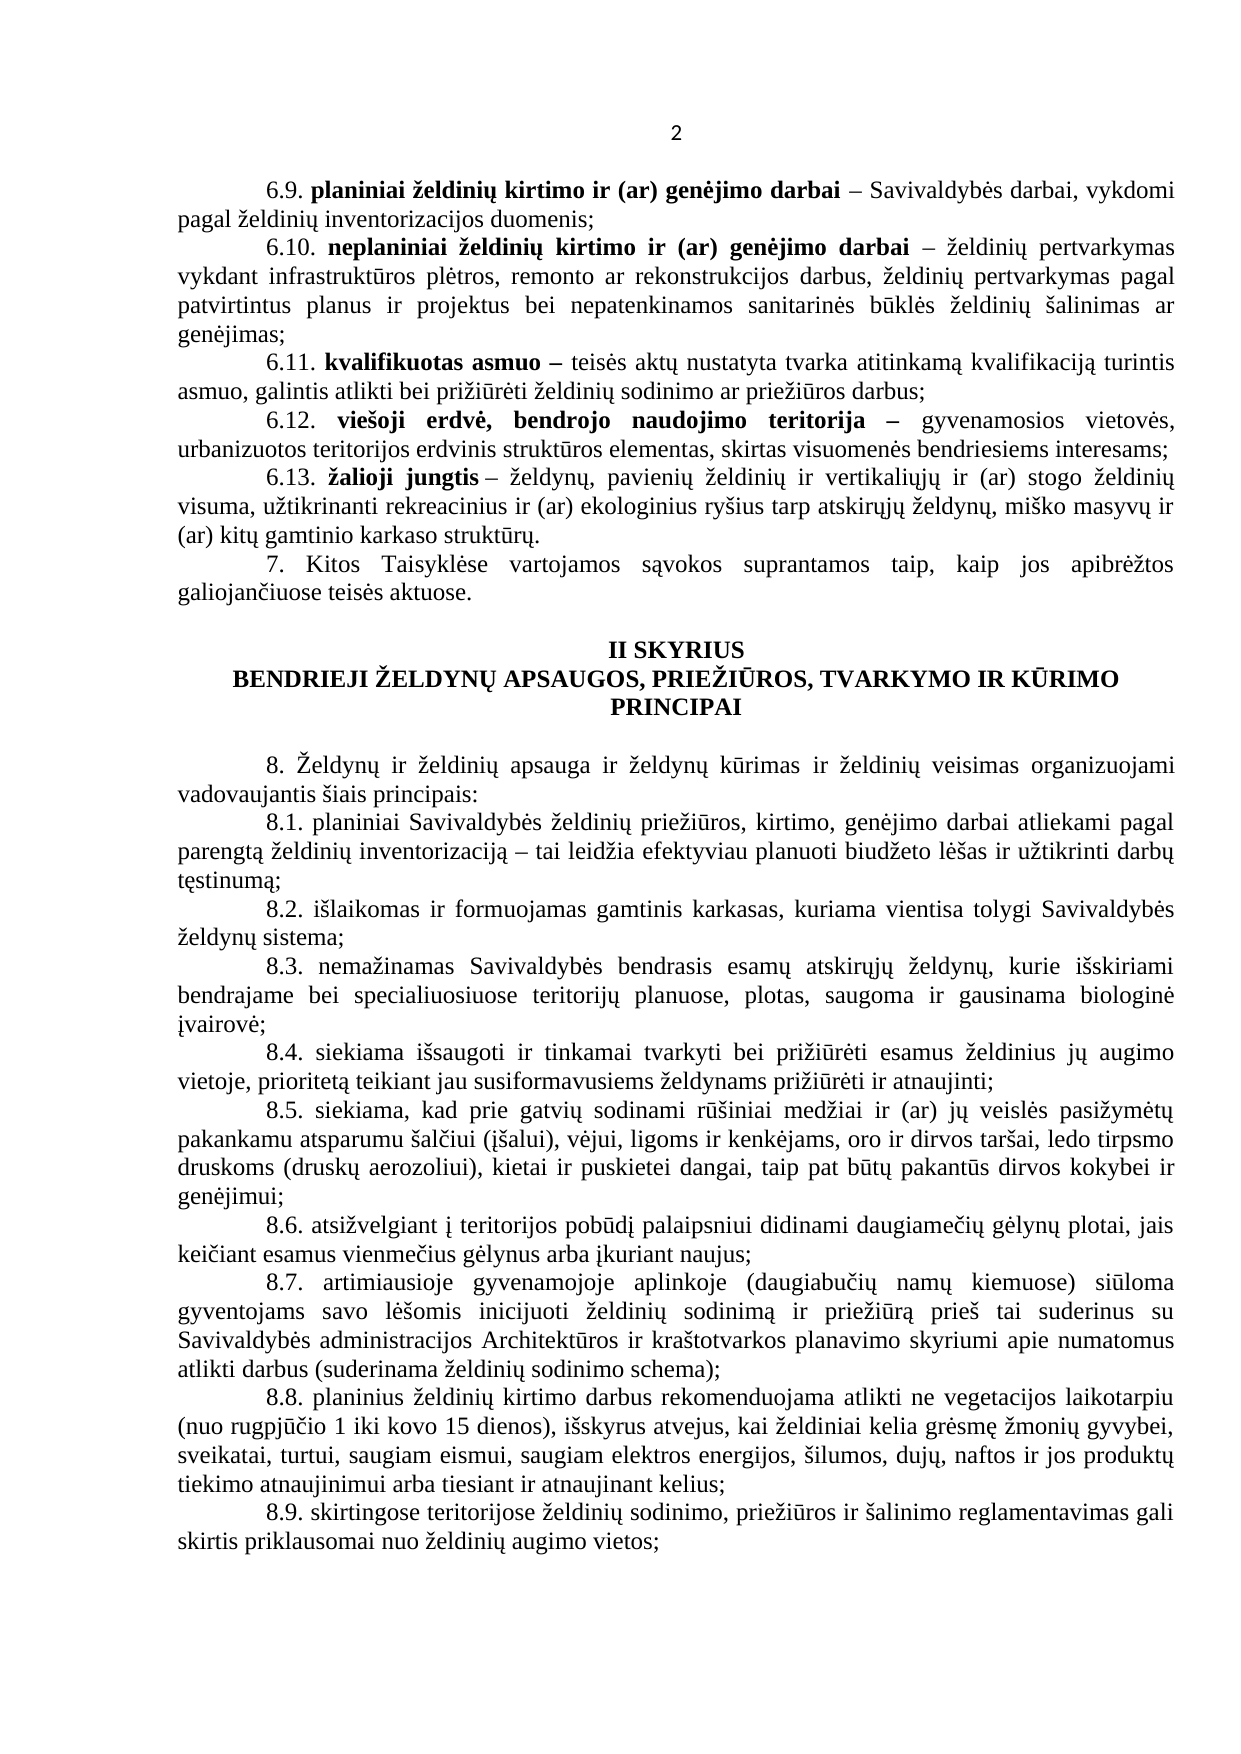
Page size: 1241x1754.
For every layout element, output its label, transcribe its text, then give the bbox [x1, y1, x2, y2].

text 6.11. kvalifikuotas asmuo – teisės aktų nustatyta tvarka atitinkamą kvalifikaciją turintis asmuo, galintis atlikti bei prižiūrėti želdinių sodinimo ar priežiūros darbus; [177, 347, 1175, 405]
text 8.2. išlaikomas ir formuojamas gamtinis karkasas, kuriama vientisa tolygi Savivaldybės želdynų sistema; [177, 894, 1175, 951]
text 6.12. viešoji erdvė, bendrojo naudojimo teritorija – gyvenamosios vietovės, urbanizuotos teritorijos erdvinis struktūros elementas, skirtas visuomenės bendriesiems interesams; [177, 405, 1175, 462]
text 8.9. skirtingose teritorijose želdinių sodinimo, priežiūros ir šalinimo reglamentavimas gali skirtis priklausomai nuo želdinių augimo vietos; [177, 1497, 1175, 1555]
text 8.4. siekiama išsaugoti ir tinkamai tvarkyti bei prižiūrėti esamus želdinius jų augimo vietoje, prioritetą teikiant jau susiformavusiems želdynams prižiūrėti ir atnaujinti; [177, 1037, 1175, 1095]
text 8. Želdynų ir želdinių apsauga ir želdynų kūrimas ir želdinių veisimas organizuojami vadovaujantis šiais principais: [177, 750, 1175, 807]
text 6.10. neplaniniai želdinių kirtimo ir (ar) genėjimo darbai – želdinių pertvarkymas vykdant infrastruktūros plėtros, remonto ar rekonstrukcijos darbus, želdinių pertvarkymas pagal patvirtintus planus ir projektus bei nepatenkinamos sanitarinės būklės želdinių šalinimas ar genėjimas; [177, 232, 1175, 347]
text II SKYRIUS [177, 635, 1175, 664]
text 8.6. atsižvelgiant į teritorijos pobūdį palaipsniui didinami daugiamečių gėlynų plotai, jais keičiant esamus vienmečius gėlynus arba įkuriant naujus; [177, 1210, 1175, 1267]
text 8.1. planiniai Savivaldybės želdinių priežiūros, kirtimo, genėjimo darbai atliekami pagal parengtą želdinių inventorizaciją – tai leidžia efektyviau planuoti biudžeto lėšas ir užtikrinti darbų tęstinumą; [177, 807, 1175, 894]
text 7. Kitos Taisyklėse vartojamos sąvokos suprantamos taip, kaip jos apibrėžtos galiojančiuose teisės aktuose. [177, 549, 1175, 606]
text 8.8. planinius želdinių kirtimo darbus rekomenduojama atlikti ne vegetacijos laikotarpiu (nuo rugpjūčio 1 iki kovo 15 dienos), išskyrus atvejus, kai želdiniai kelia grėsmę žmonių gyvybei, sveikatai, turtui, saugiam eismui, saugiam elektros energijos, šilumos, dujų, naftos ir jos produktų tiekimo atnaujinimui arba tiesiant ir atnaujinant kelius; [177, 1382, 1175, 1497]
text 6.9. planiniai želdinių kirtimo ir (ar) genėjimo darbai – Savivaldybės darbai, vykdomi pagal želdinių inventorizacijos duomenis; [177, 175, 1175, 232]
text 8.7. artimiausioje gyvenamojoje aplinkoje (daugiabučių namų kiemuose) siūloma gyventojams savo lėšomis inicijuoti želdinių sodinimą ir priežiūrą prieš tai suderinus su Savivaldybės administracijos Architektūros ir kraštotvarkos planavimo skyriumi apie numatomus atlikti darbus (suderinama želdinių sodinimo schema); [177, 1267, 1175, 1382]
text 8.5. siekiama, kad prie gatvių sodinami rūšiniai medžiai ir (ar) jų veislės pasižymėtų pakankamu atsparumu šalčiui (įšalui), vėjui, ligoms ir kenkėjams, oro ir dirvos taršai, ledo tirpsmo druskoms (druskų aerozoliui), kietai ir puskietei dangai, taip pat būtų pakantūs dirvos kokybei ir genėjimui; [177, 1095, 1175, 1210]
text 6.13. žalioji jungtis – želdynų, pavienių želdinių ir vertikaliųjų ir (ar) stogo želdinių visuma, užtikrinanti rekreacinius ir (ar) ekologinius ryšius tarp atskirųjų želdynų, miško masyvų ir (ar) kitų gamtinio karkaso struktūrų. [177, 462, 1175, 549]
text 8.3. nemažinamas Savivaldybės bendrasis esamų atskirųjų želdynų, kurie išskiriami bendrajame bei specialiuosiuose teritorijų planuose, plotas, saugoma ir gausinama biologinė įvairovė; [177, 951, 1175, 1037]
text BENDRIEJI ŽELDYNŲ APSAUGOS, PRIEŽIŪROS, TVARKYMO IR KŪRIMO PRINCIPAI [177, 664, 1175, 721]
